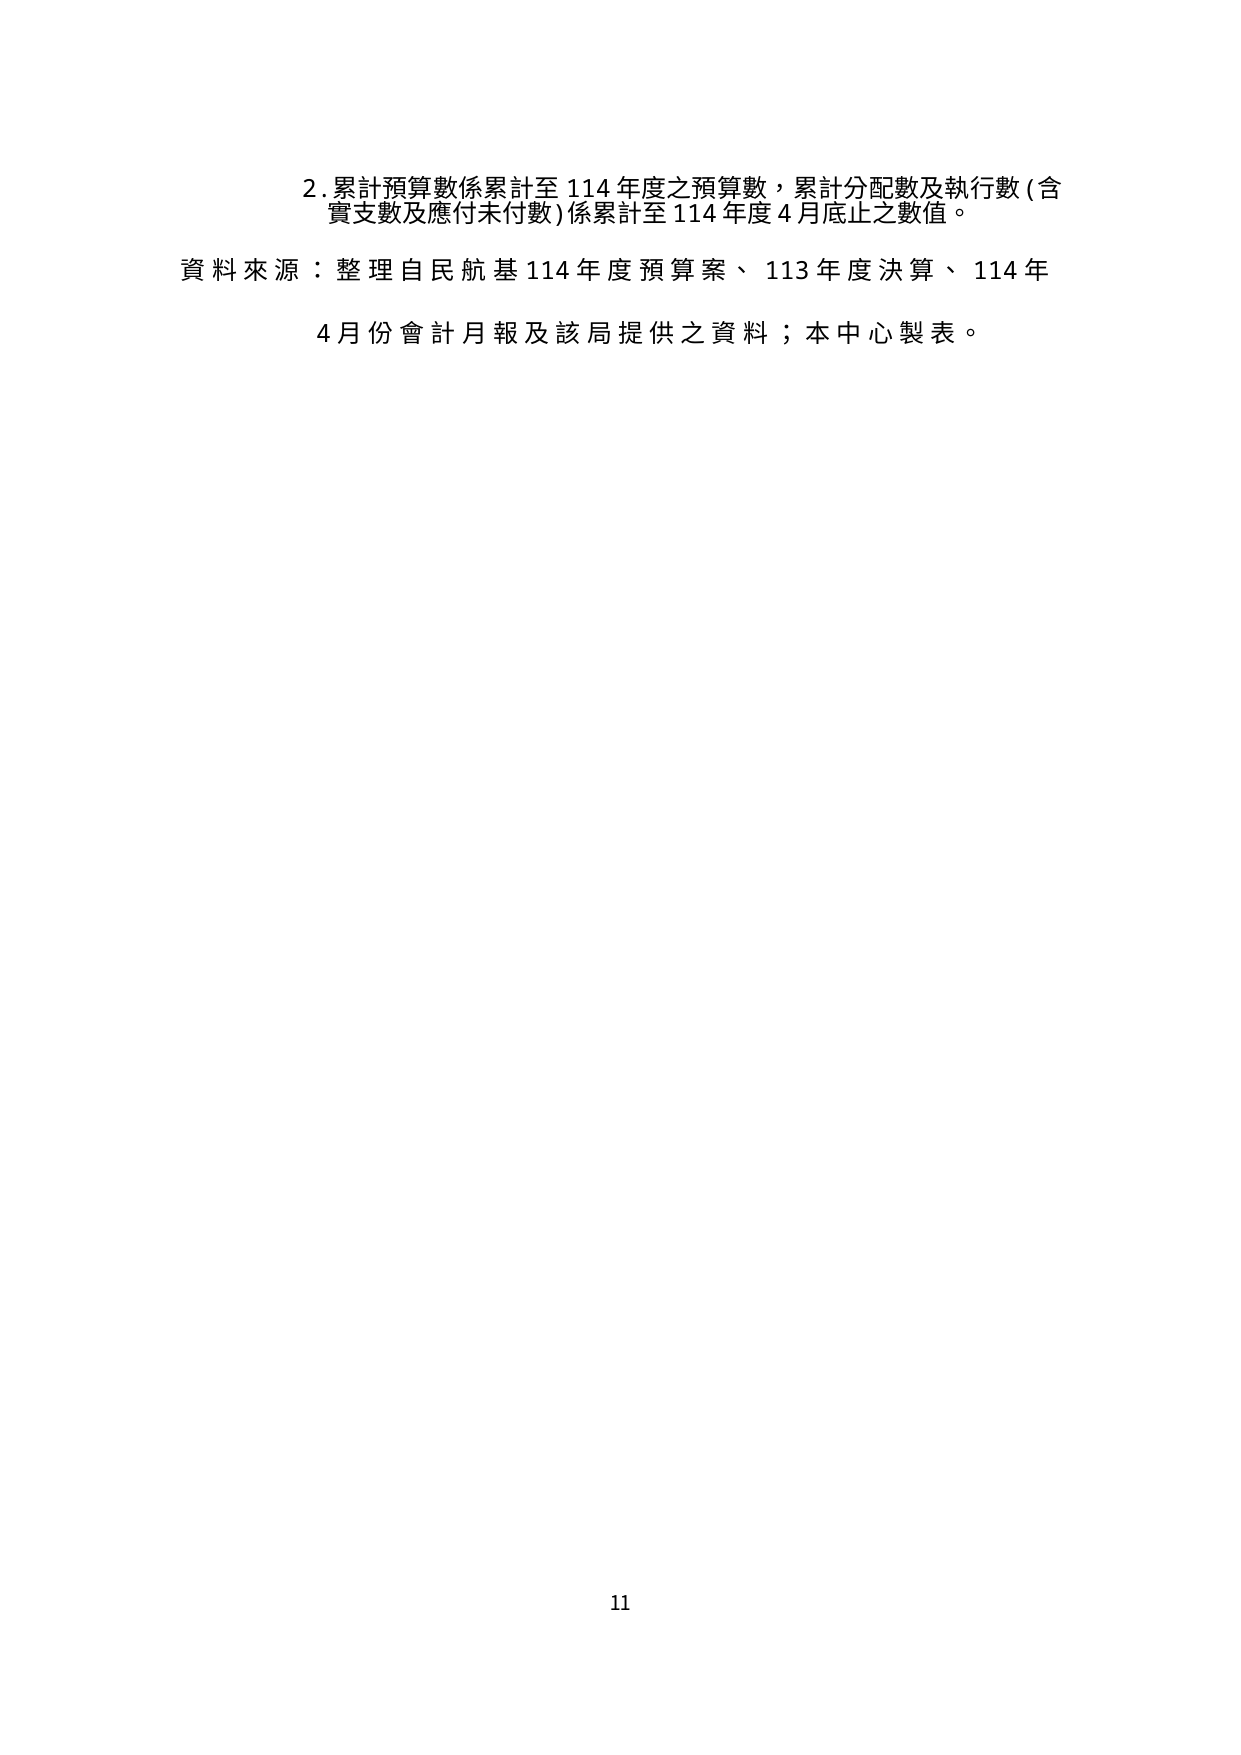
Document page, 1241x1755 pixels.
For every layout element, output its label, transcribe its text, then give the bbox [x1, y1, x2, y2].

text 2.累計預算數係累計至114年度之預算數，累計分配數及執行數(含實支數及應付未付數)係累計至114年度4月底止之數值。 [302, 177, 1063, 227]
text 資料來源：整理自民航基114年度預算案、113年度決算、114年4月份會計月報及該局提供之資料；本中心製表。 [177, 227, 1063, 352]
